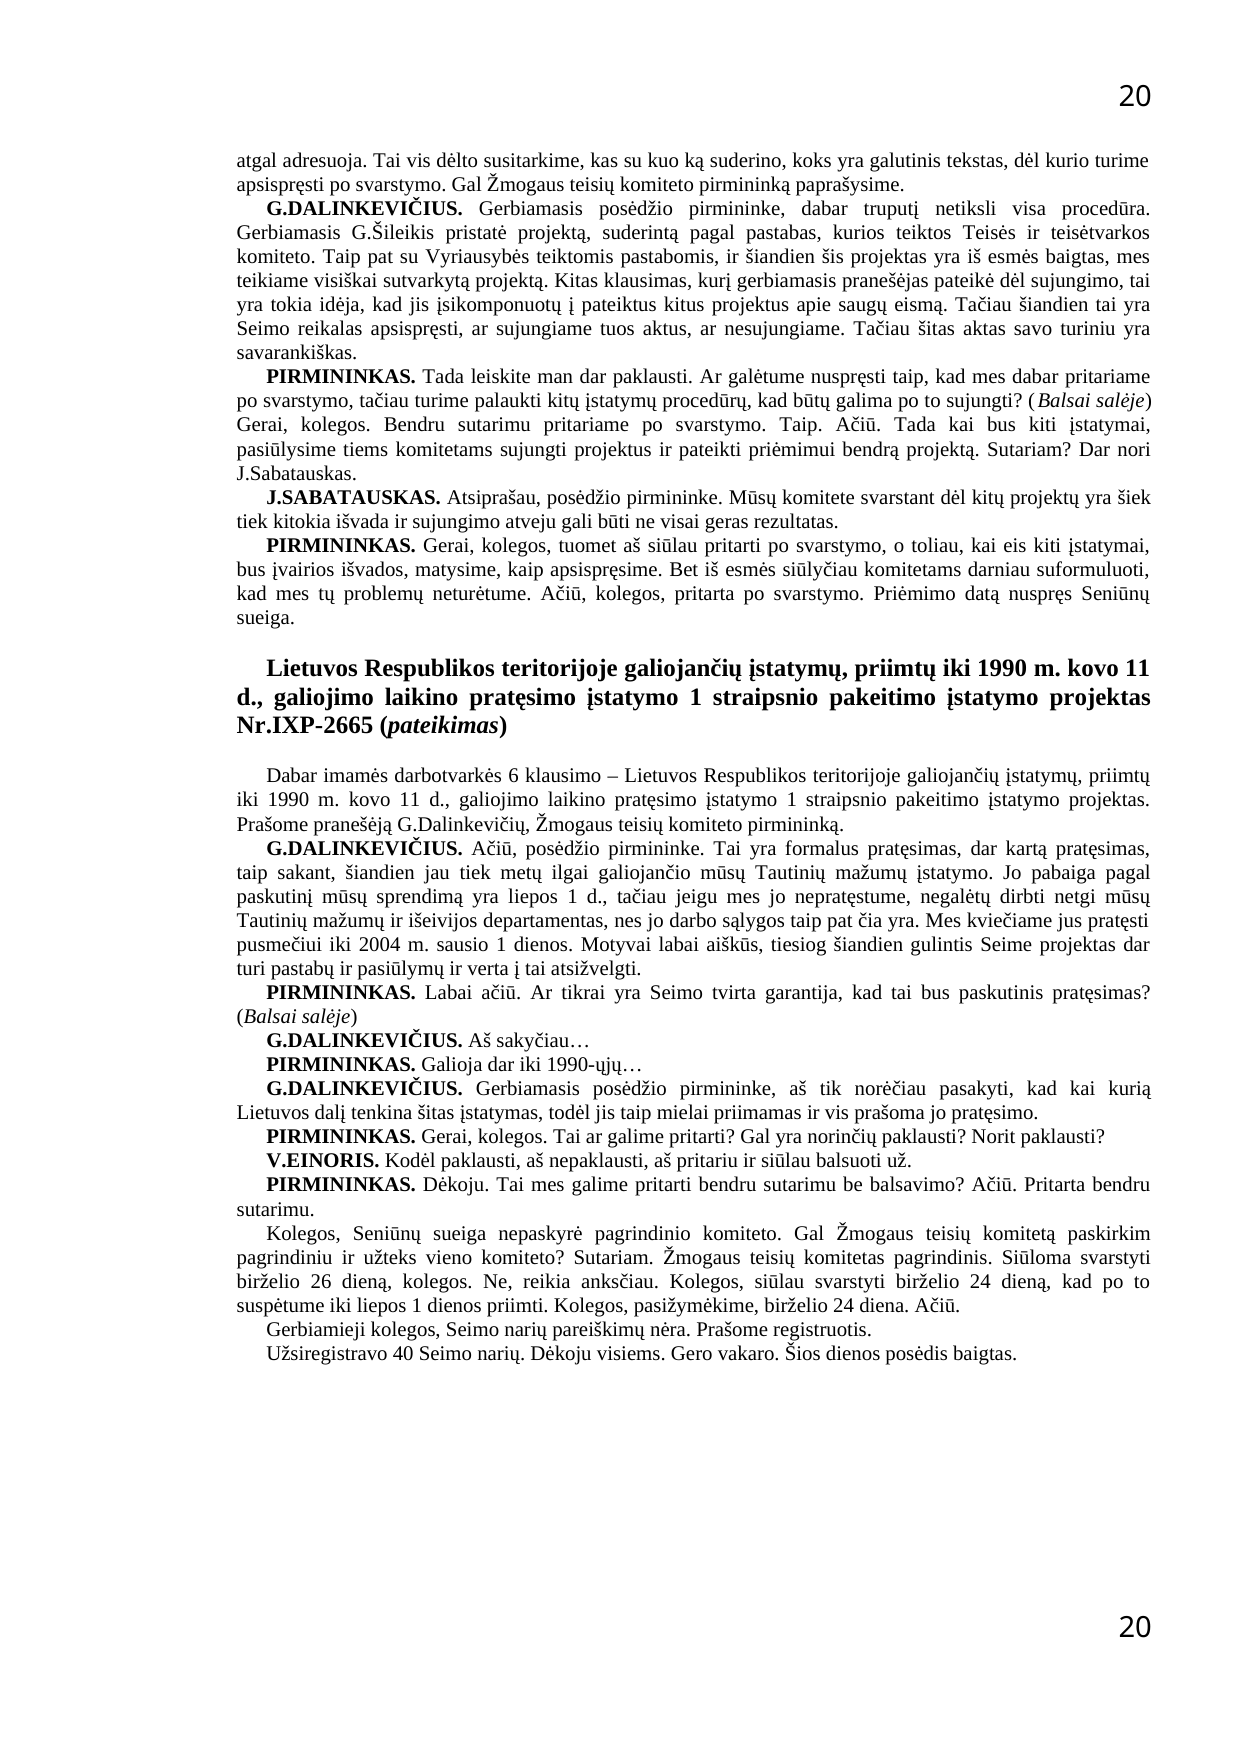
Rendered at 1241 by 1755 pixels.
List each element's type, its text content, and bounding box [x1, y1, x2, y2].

text PIRMININKAS. Gerai, kolegos, tuomet aš siūlau pritarti po svarstymo, o toliau, kai eis kiti įstatymai, bus įvairios išvados, matysime, kaip apsispręsime. Bet iš esmės siūlyčiau komitetams darniau suformuluoti, kad mes tų problemų neturėtume. Ačiū, kolegos, pritarta po svarstymo. Priėmimo datą nuspręs Seniūnų sueiga. [236, 533, 1152, 629]
text G.DALINKEVIČIUS. Aš sakyčiau… [236, 1028, 1152, 1052]
text G.DALINKEVIČIUS. Ačiū, posėdžio pirmininke. Tai yra formalus pratęsimas, dar kartą pratęsimas, taip sakant, šiandien jau tiek metų ilgai galiojančio mūsų Tautinių mažumų įstatymo. Jo pabaiga pagal paskutinį mūsų sprendimą yra liepos 1 d., tačiau jeigu mes jo nepratęstume, negalėtų dirbti netgi mūsų Tautinių mažumų ir išeivijos departamentas, nes jo darbo sąlygos taip pat čia yra. Mes kviečiame jus pratęsti pusmečiui iki 2004 m. sausio 1 dienos. Motyvai labai aiškūs, tiesiog šiandien gulintis Seime projektas dar turi pastabų ir pasiūlymų ir verta į tai atsižvelgti. [236, 836, 1152, 980]
text PIRMININKAS. Galioja dar iki 1990-ųjų… [236, 1052, 1152, 1076]
text V.EINORIS. Kodėl paklausti, aš nepaklausti, aš pritariu ir siūlau balsuoti už. [236, 1148, 1152, 1172]
text PIRMININKAS. Labai ačiū. Ar tikrai yra Seimo tvirta garantija, kad tai bus paskutinis pratęsimas? (Balsai salėje) [236, 980, 1152, 1028]
text Užsiregistravo 40 Seimo narių. Dėkoju visiems. Gero vakaro. Šios dienos posėdis baigtas. [236, 1341, 1152, 1365]
text Lietuvos Respublikos teritorijoje galiojančių įstatymų, priimtų iki 1990 m. kovo 11 d., galiojimo laikino pratęsimo įstatymo 1 straipsnio pakeitimo įstatymo projektas Nr.IXP-2665 (pateikimas) [236, 653, 1152, 739]
text PIRMININKAS. Gerai, kolegos. Tai ar galime pritarti? Gal yra norinčių paklausti? Norit paklausti? [236, 1124, 1152, 1148]
text G.DALINKEVIČIUS. Gerbiamasis posėdžio pirmininke, aš tik norėčiau pasakyti, kad kai kurią Lietuvos dalį tenkina šitas įstatymas, todėl jis taip mielai priimamas ir vis prašoma jo pratęsimo. [236, 1076, 1152, 1124]
text atgal adresuoja. Tai vis dėlto susitarkime, kas su kuo ką suderino, koks yra galutinis tekstas, dėl kurio turime apsispręsti po svarstymo. Gal Žmogaus teisių komiteto pirmininką paprašysime. [236, 148, 1152, 196]
text J.SABATAUSKAS. Atsiprašau, posėdžio pirmininke. Mūsų komitete svarstant dėl kitų projektų yra šiek tiek kitokia išvada ir sujungimo atveju gali būti ne visai geras rezultatas. [236, 484, 1152, 533]
text PIRMININKAS. Dėkoju. Tai mes galime pritarti bendru sutarimu be balsavimo? Ačiū. Pritarta bendru sutarimu. [236, 1172, 1152, 1221]
text Dabar imamės darbotvarkės 6 klausimo – Lietuvos Respublikos teritorijoje galiojančių įstatymų, priimtų iki 1990 m. kovo 11 d., galiojimo laikino pratęsimo įstatymo 1 straipsnio pakeitimo įstatymo projektas. Prašome pranešėją G.Dalinkevičių, Žmogaus teisių komiteto pirmininką. [236, 763, 1152, 836]
text G.DALINKEVIČIUS. Gerbiamasis posėdžio pirmininke, dabar truputį netiksli visa procedūra. Gerbiamasis G.Šileikis pristatė projektą, suderintą pagal pastabas, kurios teiktos Teisės ir teisėtvarkos komiteto. Taip pat su Vyriausybės teiktomis pastabomis, ir šiandien šis projektas yra iš esmės baigtas, mes teikiame visiškai sutvarkytą projektą. Kitas klausimas, kurį gerbiamasis pranešėjas pateikė dėl sujungimo, tai yra tokia idėja, kad jis įsikomponuotų į pateiktus kitus projektus apie saugų eismą. Tačiau šiandien tai yra Seimo reikalas apsispręsti, ar sujungiame tuos aktus, ar nesujungiame. Tačiau šitas aktas savo turiniu yra savarankiškas. [236, 196, 1152, 364]
text Gerbiamieji kolegos, Seimo narių pareiškimų nėra. Prašome registruotis. [236, 1317, 1152, 1341]
text PIRMININKAS. Tada leiskite man dar paklausti. Ar galėtume nuspręsti taip, kad mes dabar pritariame po svarstymo, tačiau turime palaukti kitų įstatymų procedūrų, kad būtų galima po to sujungti? (Balsai salėje) Gerai, kolegos. Bendru sutarimu pritariame po svarstymo. Taip. Ačiū. Tada kai bus kiti įstatymai, pasiūlysime tiems komitetams sujungti projektus ir pateikti priėmimui bendrą projektą. Sutariam? Dar nori J.Sabatauskas. [236, 364, 1152, 484]
text Kolegos, Seniūnų sueiga nepaskyrė pagrindinio komiteto. Gal Žmogaus teisių komitetą paskirkim pagrindiniu ir užteks vieno komiteto? Sutariam. Žmogaus teisių komitetas pagrindinis. Siūloma svarstyti birželio 26 dieną, kolegos. Ne, reikia anksčiau. Kolegos, siūlau svarstyti birželio 24 dieną, kad po to suspėtume iki liepos 1 dienos priimti. Kolegos, pasižymėkime, birželio 24 diena. Ačiū. [236, 1221, 1152, 1317]
